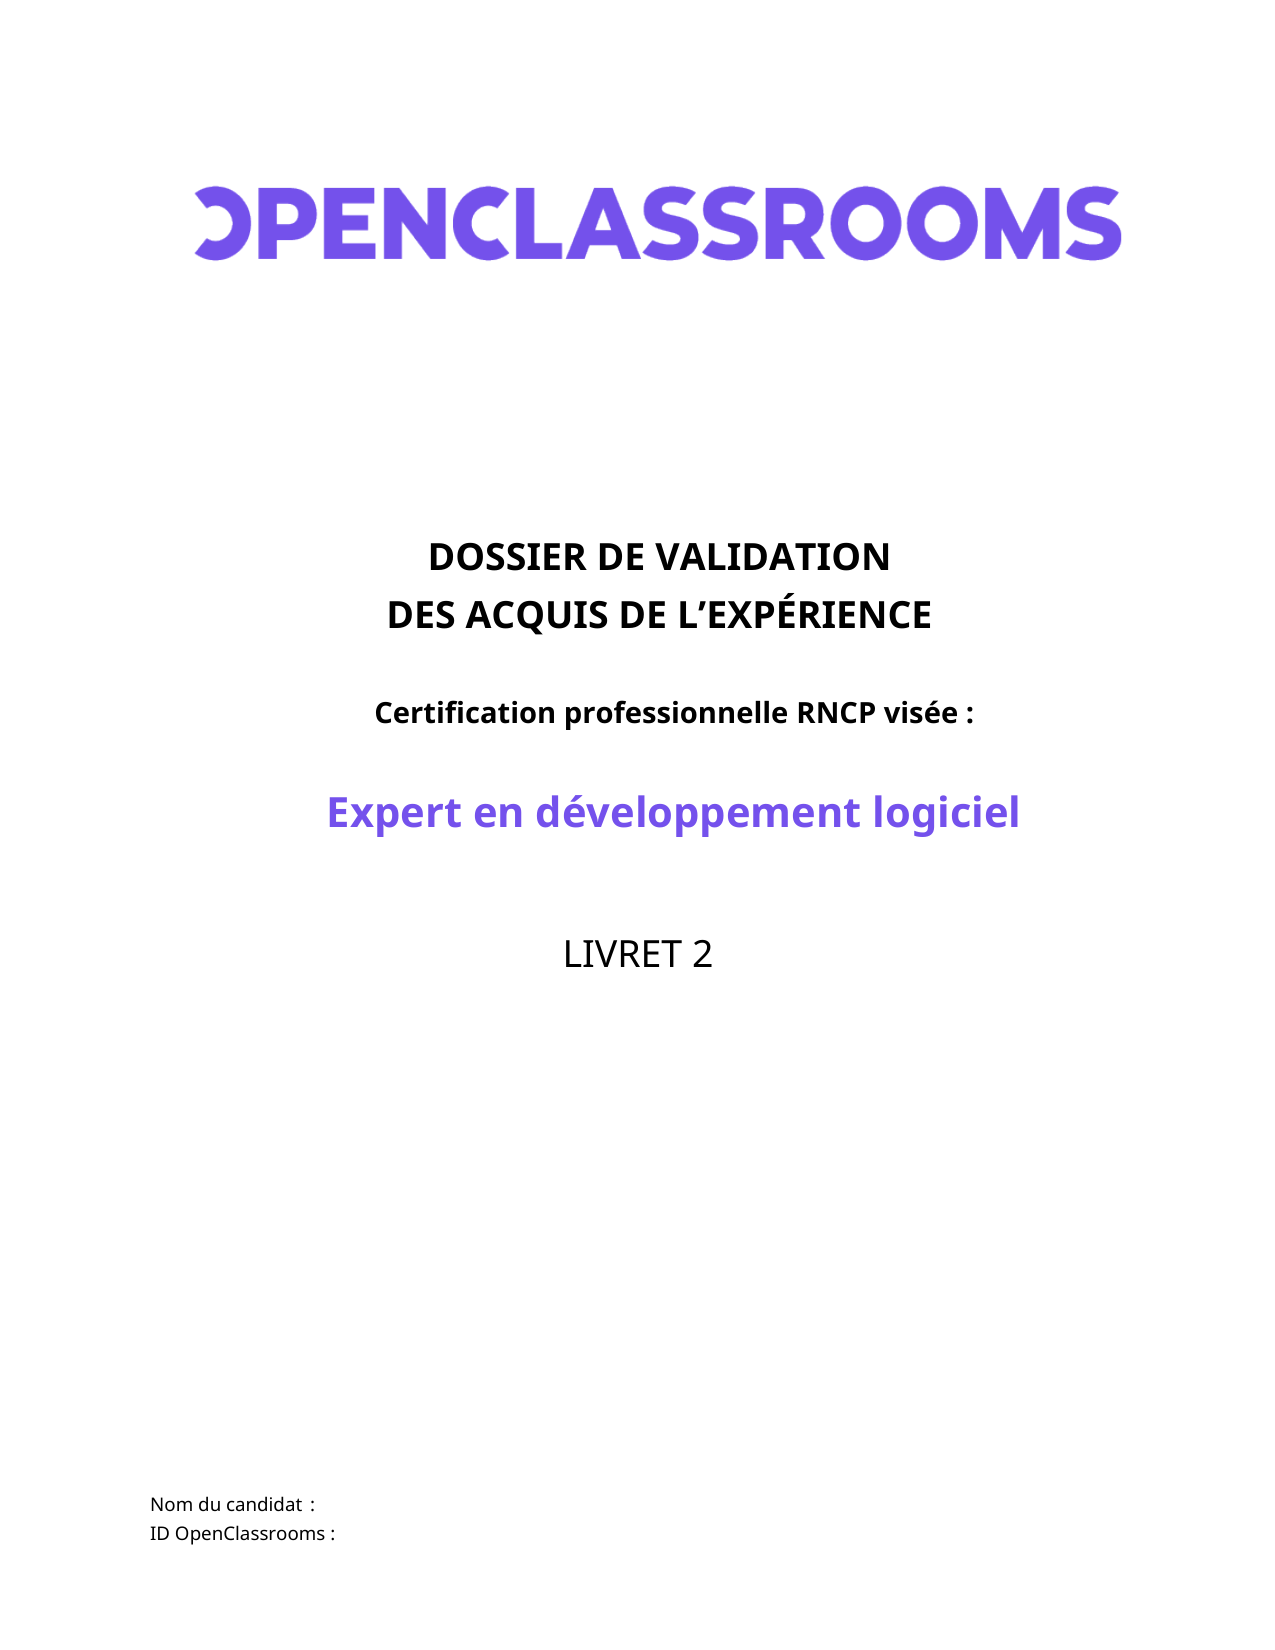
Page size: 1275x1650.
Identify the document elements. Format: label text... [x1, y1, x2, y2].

text Certification professionnelle RNCP visée : [238, 692, 1110, 732]
text DES ACQUIS DE L’EXPÉRIENCE [135, 589, 1183, 640]
text Expert en développement logiciel [238, 783, 1110, 840]
text LIVRET 2 [181, 927, 1094, 978]
text DOSSIER DE VALIDATION [135, 530, 1183, 581]
picture [191, 162, 1125, 279]
